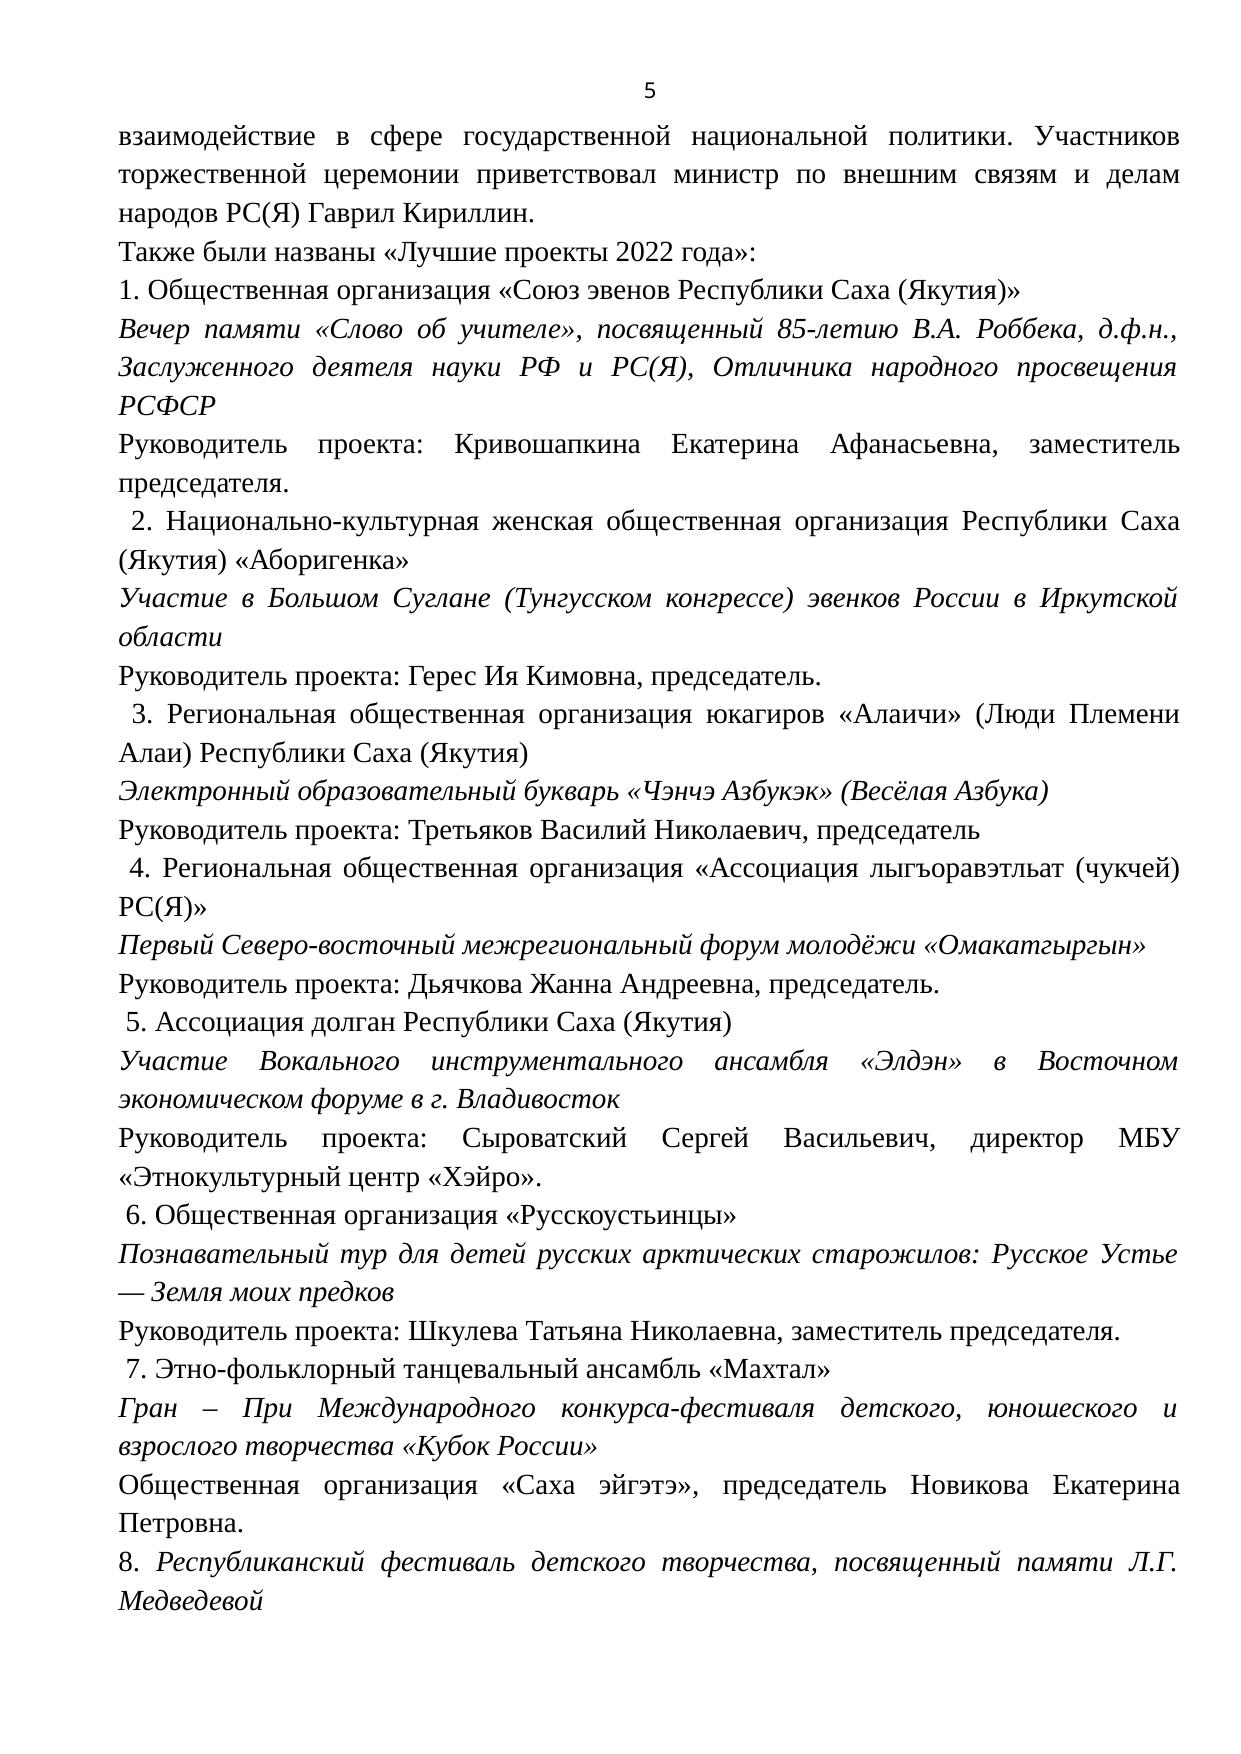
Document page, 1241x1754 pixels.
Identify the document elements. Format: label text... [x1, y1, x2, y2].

text 6. Общественная организация «Русскоустьинцы» [118, 1197, 1181, 1231]
text 5. Ассоциация долган Республики Саха (Якутия) [118, 1004, 1181, 1038]
text 8. Республиканский фестиваль детского творчества, посвященный памяти Л.Г. Медведевой [118, 1544, 1181, 1616]
text Руководитель проекта: Третьяков Василий Николаевич, председатель [118, 812, 1181, 845]
text Руководитель проекта: Дьячкова Жанна Андреевна, председатель. [118, 966, 1181, 999]
text 1. Общественная организация «Союз эвенов Республики Саха (Якутия)» [118, 272, 1181, 306]
text 4. Региональная общественная организация «Ассоциация лыгъоравэтльат (чукчей) РС(Я)» [118, 850, 1181, 922]
text Руководитель проекта: Сыроватский Сергей Васильевич, директор МБУ «Этнокультурный центр «Хэйро». [118, 1120, 1181, 1192]
text 2. Национально-культурная женская общественная организация Республики Саха (Якутия) «Аборигенка» [118, 503, 1181, 576]
text 3. Региональная общественная организация юкагиров «Алаичи» (Люди Племени Алаи) Республики Саха (Якутия) [118, 696, 1181, 768]
text Первый Северо-восточный межрегиональный форум молодёжи «Омакатгыргын» [118, 927, 1181, 961]
text Руководитель проекта: Кривошапкина Екатерина Афанасьевна, заместитель председателя. [118, 426, 1181, 498]
text Участие в Большом Суглане (Тунгусском конгрессе) эвенков России в Иркутской области [118, 581, 1181, 653]
text Гран – При Международного конкурса-фестиваля детского, юношеского и взрослого творчества «Кубок России» [118, 1390, 1181, 1462]
text Участие Вокального инструментального ансамбля «Элдэн» в Восточном экономическом форуме в г. Владивосток [118, 1043, 1181, 1115]
text 7. Этно-фольклорный танцевальный ансамбль «Махтал» [118, 1351, 1181, 1385]
text Электронный образовательный букварь «Чэнчэ Азбукэк» (Весёлая Азбука) [118, 773, 1181, 807]
text Общественная организация «Саха эйгэтэ», председатель Новикова Екатерина Петровна. [118, 1467, 1181, 1539]
text Вечер памяти «Слово об учителе», посвященный 85-летию В.А. Роббека, д.ф.н., Заслуженного деятеля науки РФ и РС(Я), Отличника народного просвещения РСФСР [118, 311, 1181, 421]
text Руководитель проекта: Шкулева Татьяна Николаевна, заместитель председателя. [118, 1313, 1181, 1346]
text Познавательный тур для детей русских арктических старожилов: Русское Устье — Земля моих предков [118, 1236, 1181, 1308]
text Руководитель проекта: Герес Ия Кимовна, председатель. [118, 658, 1181, 691]
text взаимодействие в сфере государственной национальной политики. Участников торжественной церемонии приветствовал министр по внешним связям и делам народов РС(Я) Гаврил Кириллин. [118, 118, 1181, 229]
text Также были названы «Лучшие проекты 2022 года»: [118, 234, 1181, 267]
